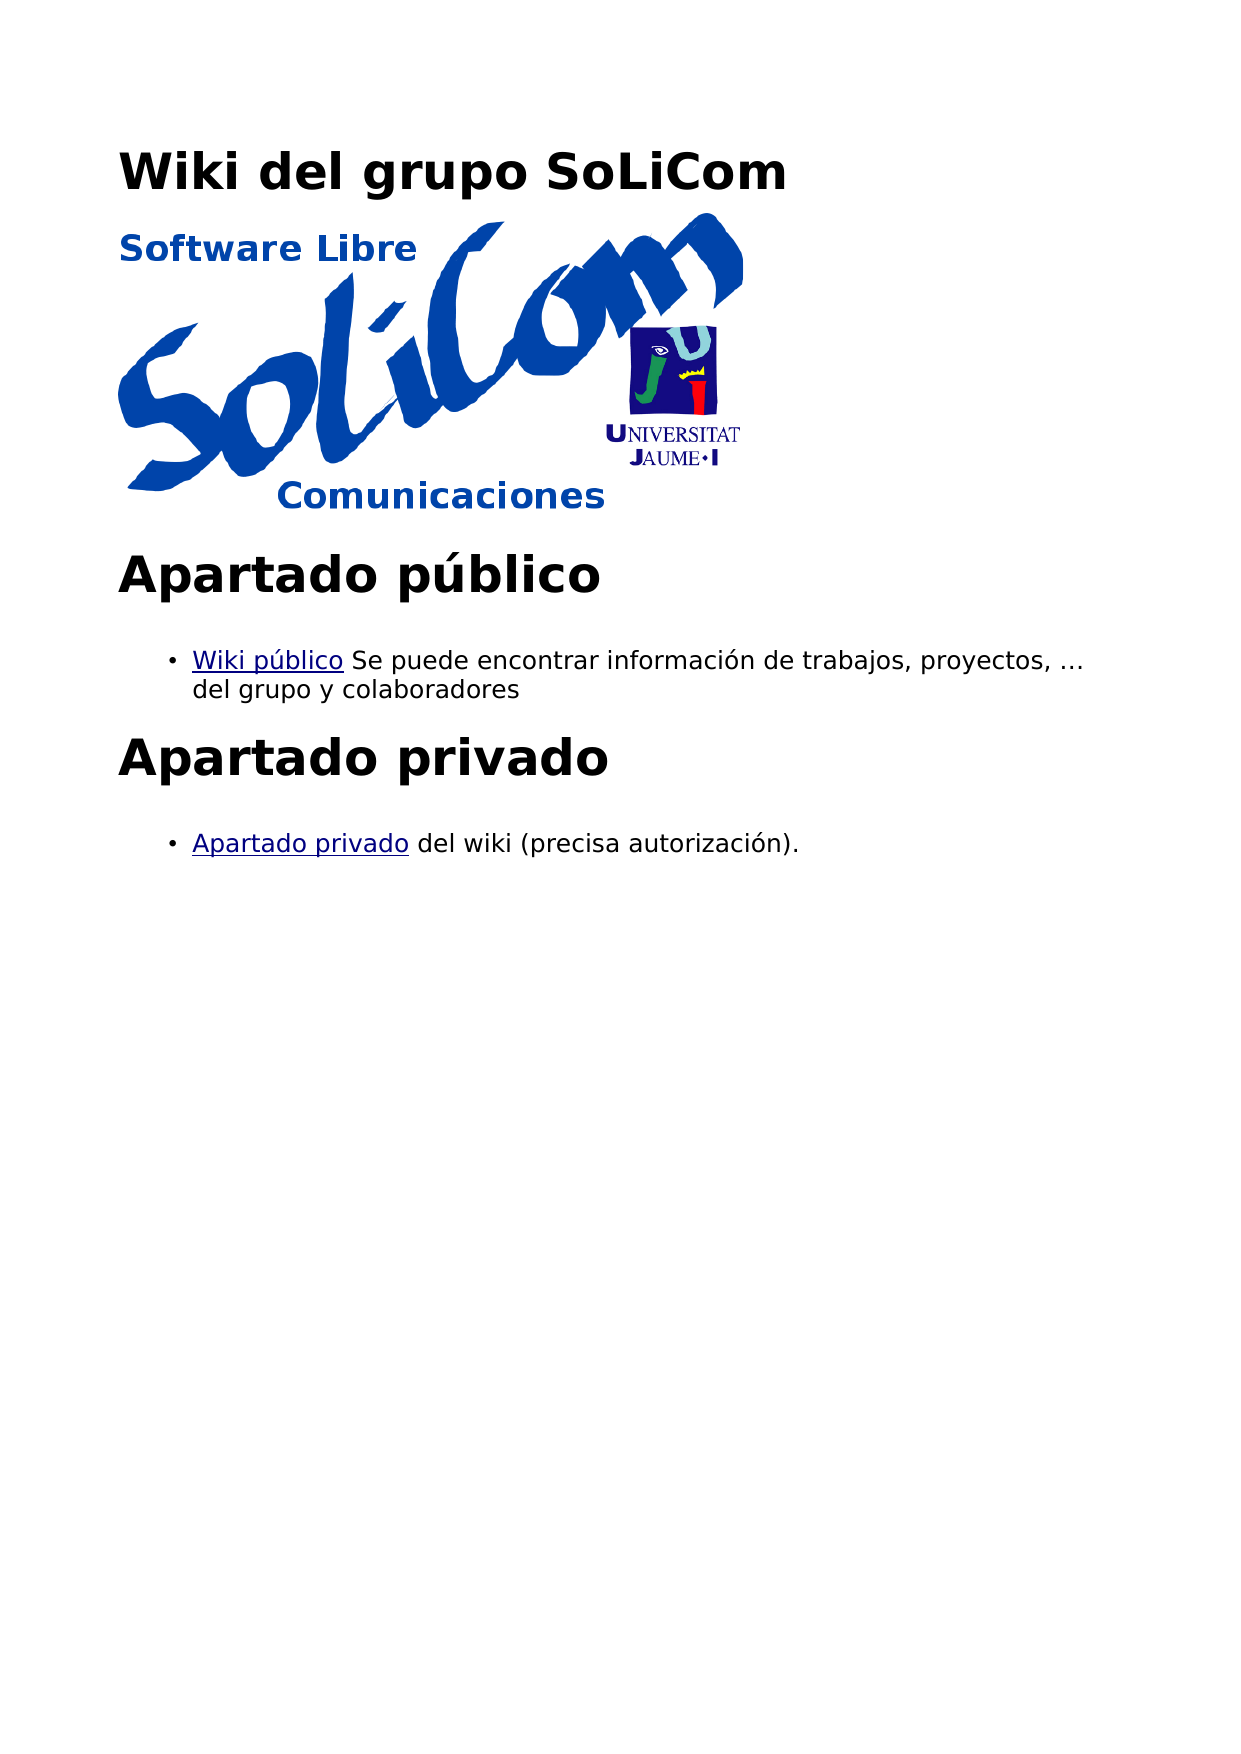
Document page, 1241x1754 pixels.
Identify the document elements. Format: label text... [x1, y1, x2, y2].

list Wiki público Se puede encontrar información de trabajos, proyectos, … del grupo y colaboradores [177, 646, 1122, 704]
subtitle Apartado privado [118, 729, 1122, 788]
list Apartado privado del wiki (precisa autorización). [177, 829, 1122, 859]
subtitle Wiki del grupo SoLiCom [118, 143, 1122, 201]
subtitle Apartado público [118, 546, 1122, 604]
picture [118, 213, 744, 509]
